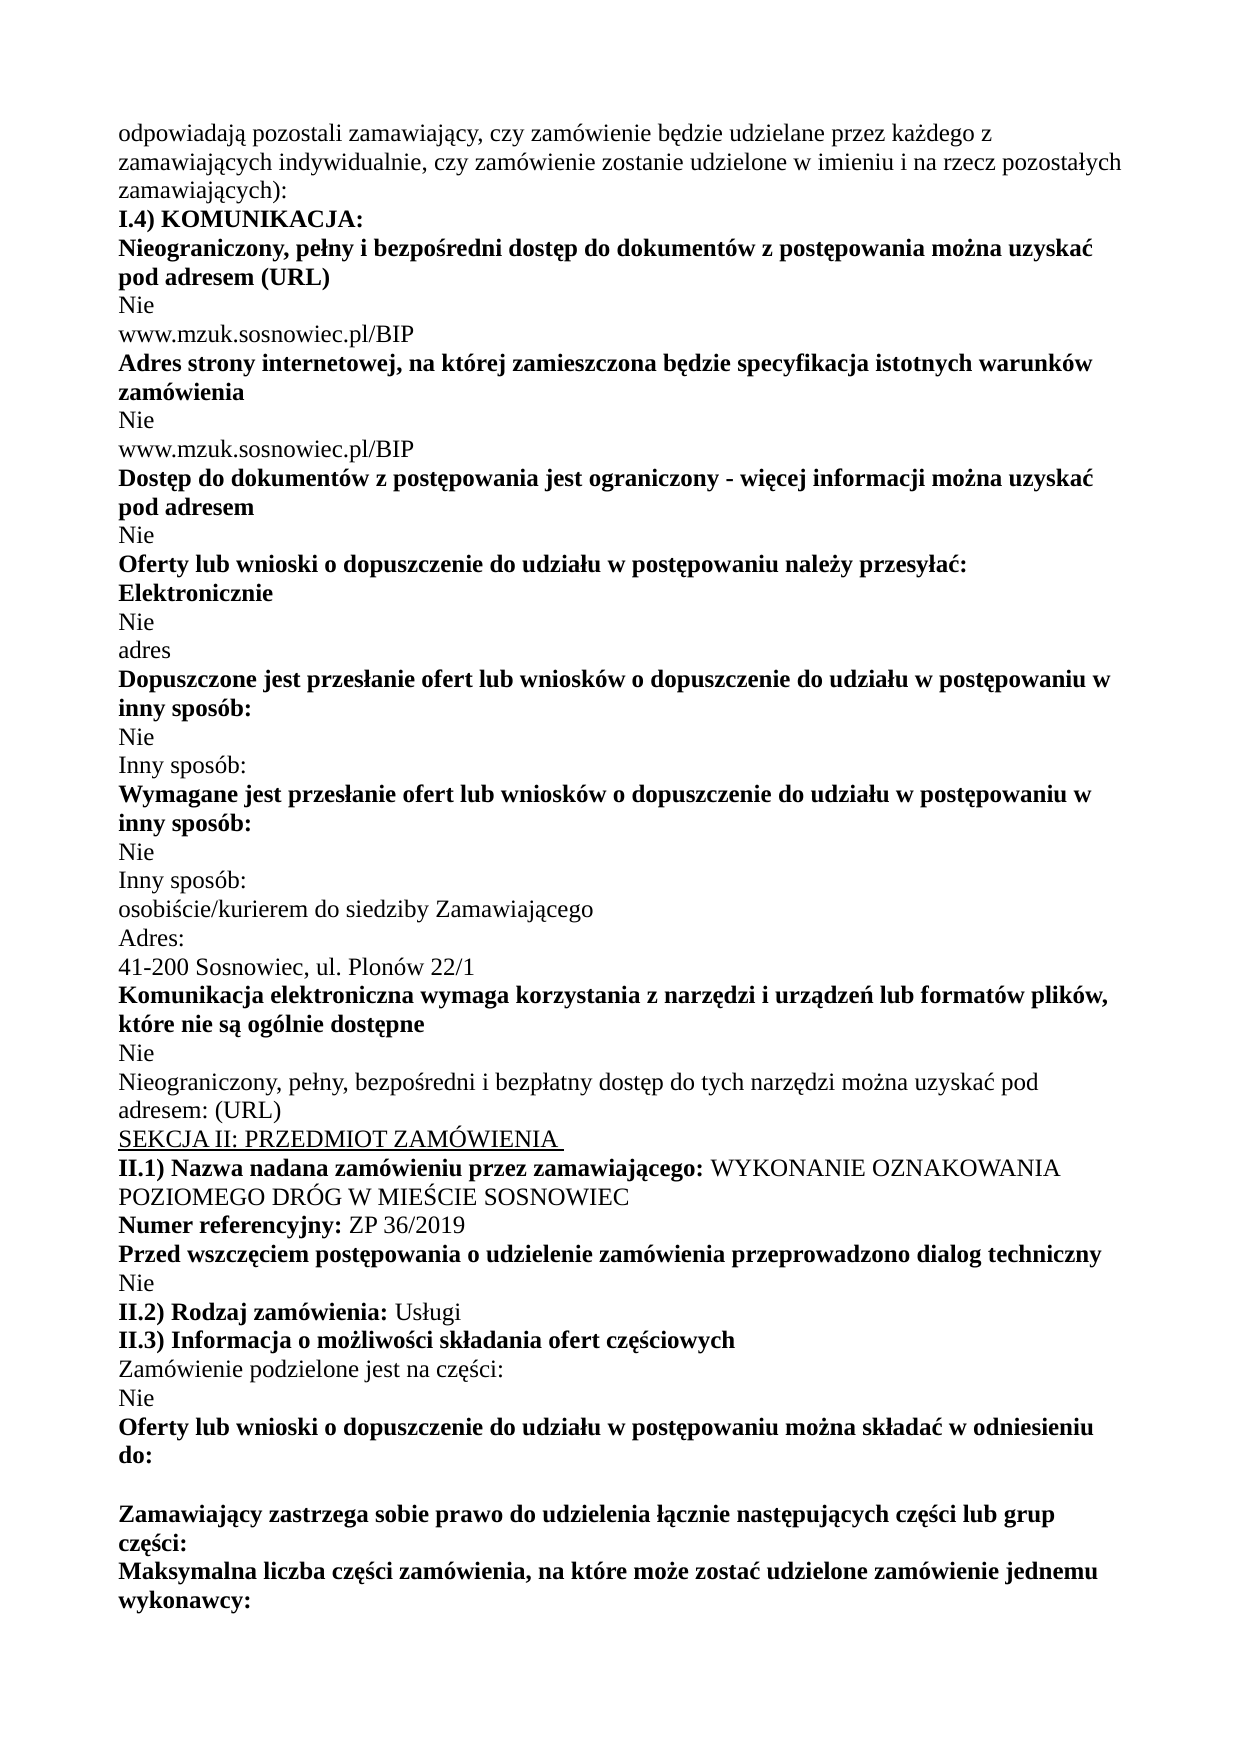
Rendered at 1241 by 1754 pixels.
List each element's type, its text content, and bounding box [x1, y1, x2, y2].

text Adres strony internetowej, na której zamieszczona będzie specyfikacja istotnych warunków zamówienia [118, 348, 1122, 406]
text II.1) Nazwa nadana zamówieniu przez zamawiającego: WYKONANIE OZNAKOWANIA POZIOMEGO DRÓG W MIEŚCIE SOSNOWIEC Numer referencyjny: ZP 36/2019 Przed wszczęciem postępowania o udzielenie zamówienia przeprowadzono dialog techniczny [118, 1153, 1122, 1268]
text Nie www.mzuk.sosnowiec.pl/BIP [118, 291, 1122, 348]
text Nie Oferty lub wnioski o dopuszczenie do udziału w postępowaniu można składać w odniesieniu do: [118, 1383, 1122, 1469]
text odpowiadają pozostali zamawiający, czy zamówienie będzie udzielane przez każdego z zamawiających indywidualnie, czy zamówienie zostanie udzielone w imieniu i na rzecz pozostałych zamawiających): [118, 118, 1122, 204]
text Zamawiający zastrzega sobie prawo do udzielenia łącznie następujących części lub grup części: Maksymalna liczba części zamówienia, na które może zostać udzielone zamówienie jednemu wykonawcy: [118, 1499, 1122, 1614]
text Nie Nieograniczony, pełny, bezpośredni i bezpłatny dostęp do tych narzędzi można uzyskać pod adresem: (URL) [118, 1038, 1122, 1124]
text I.4) KOMUNIKACJA: Nieograniczony, pełny i bezpośredni dostęp do dokumentów z postępowania można uzyskać pod adresem (URL) [118, 204, 1122, 291]
text Nie [118, 1268, 1122, 1297]
text Komunikacja elektroniczna wymaga korzystania z narzędzi i urządzeń lub formatów plików, które nie są ogólnie dostępne [118, 981, 1122, 1038]
text Oferty lub wnioski o dopuszczenie do udziału w postępowaniu należy przesyłać: Elektronicznie [118, 549, 1122, 607]
text Nie adres [118, 607, 1122, 664]
text SEKCJA II: PRZEDMIOT ZAMÓWIENIA [118, 1124, 1122, 1153]
text Dostęp do dokumentów z postępowania jest ograniczony - więcej informacji można uzyskać pod adresem [118, 463, 1122, 521]
text II.2) Rodzaj zamówienia: Usługi II.3) Informacja o możliwości składania ofert częściowych Zamówienie podzielone jest na części: [118, 1297, 1122, 1383]
text Nie [118, 521, 1122, 549]
text Dopuszczone jest przesłanie ofert lub wniosków o dopuszczenie do udziału w postępowaniu w inny sposób: Nie Inny sposób: Wymagane jest przesłanie ofert lub wniosków o dopuszczenie do udziału w postępowaniu w inny sposób: Nie Inny sposób: osobiście/kurierem do siedziby Zamawiającego Adres: 41-200 Sosnowiec, ul. Plonów 22/1 [118, 664, 1122, 981]
text Nie www.mzuk.sosnowiec.pl/BIP [118, 406, 1122, 463]
